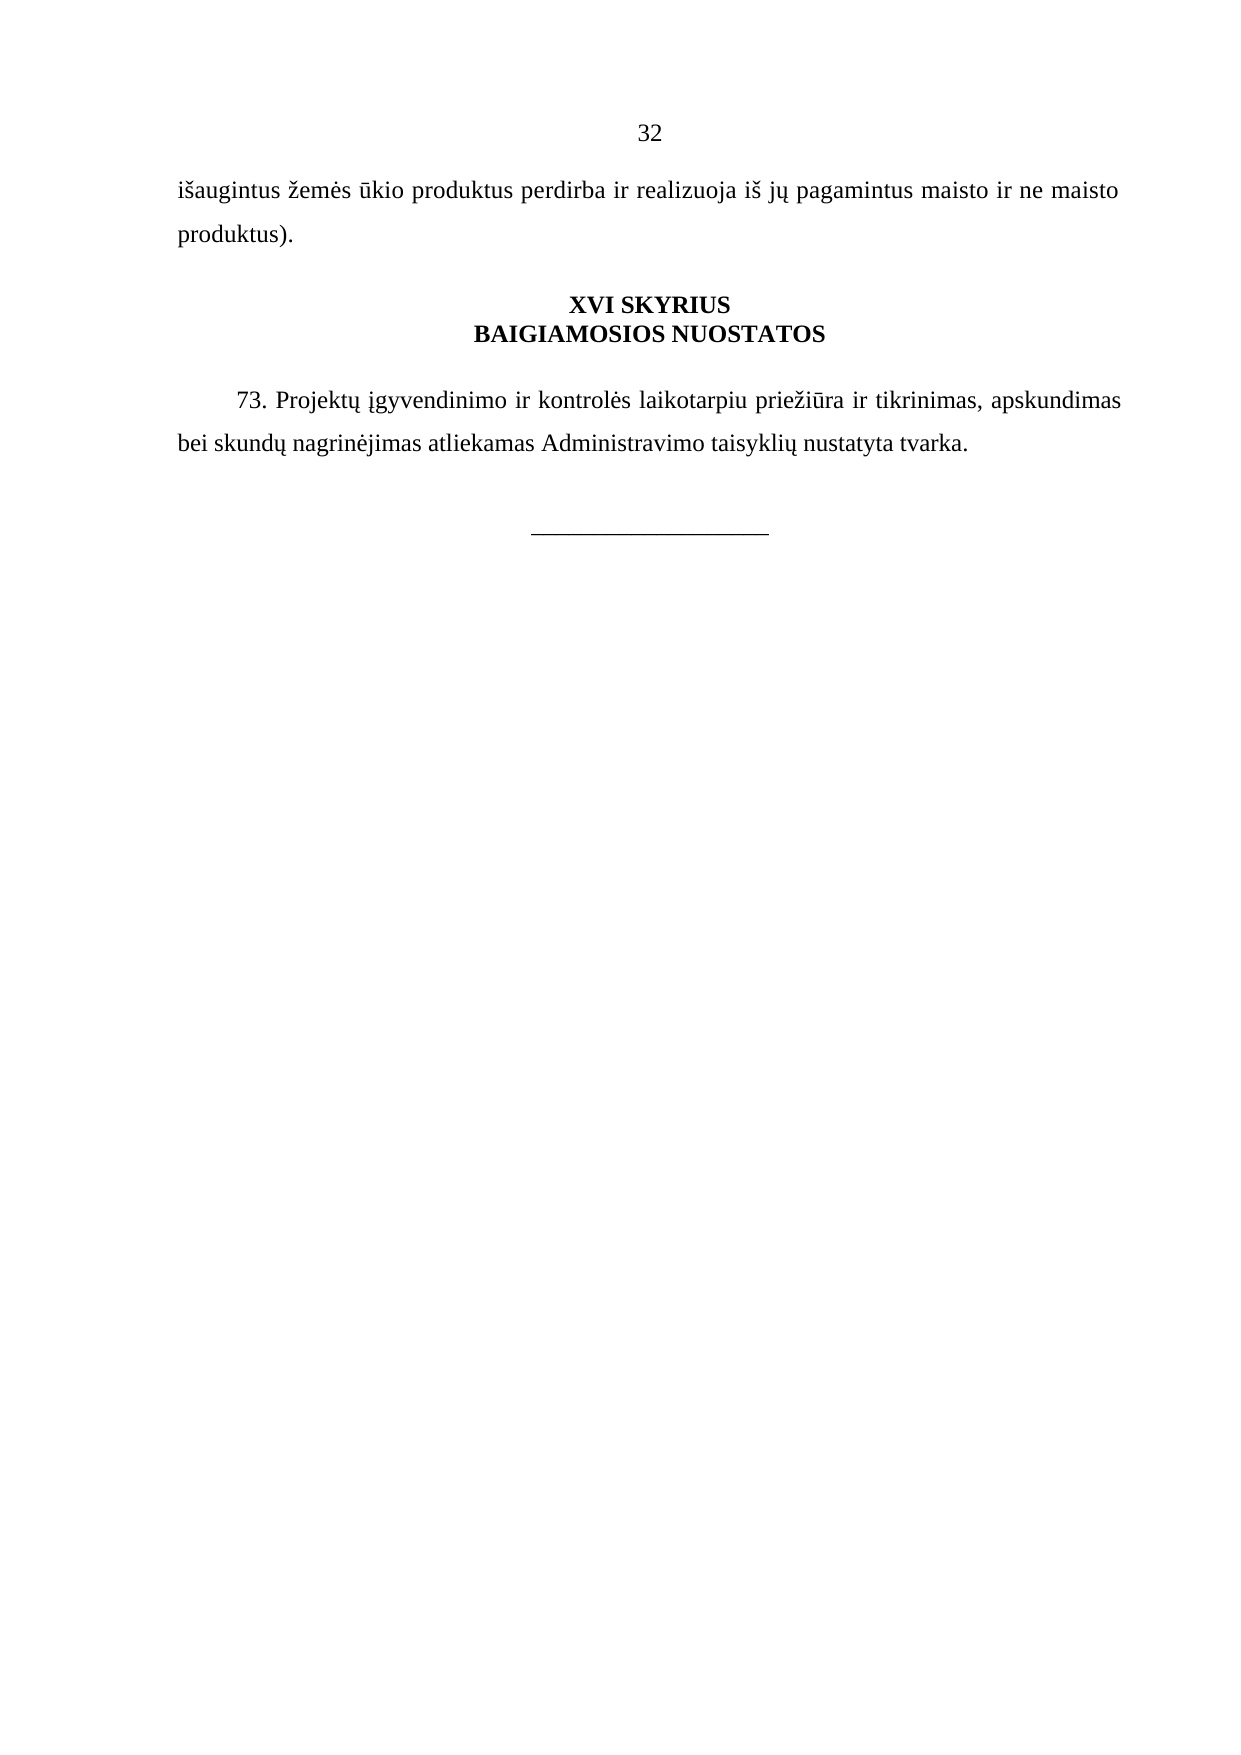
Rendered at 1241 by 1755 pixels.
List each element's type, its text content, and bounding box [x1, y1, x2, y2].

text 73. Projektų įgyvendinimo ir kontrolės laikotarpiu priežiūra ir tikrinimas, apskundimas bei skundų nagrinėjimas atliekamas Administravimo taisyklių nustatyta tvarka. [177, 385, 1122, 457]
text ___________________ [177, 509, 1122, 538]
text XVI SKYRIUS [177, 291, 1122, 319]
text išaugintus žemės ūkio produktus perdirba ir realizuoja iš jų pagamintus maisto ir ne maisto produktus). [177, 176, 1122, 247]
text BAIGIAMOSIOS NUOSTATOS [177, 319, 1122, 348]
